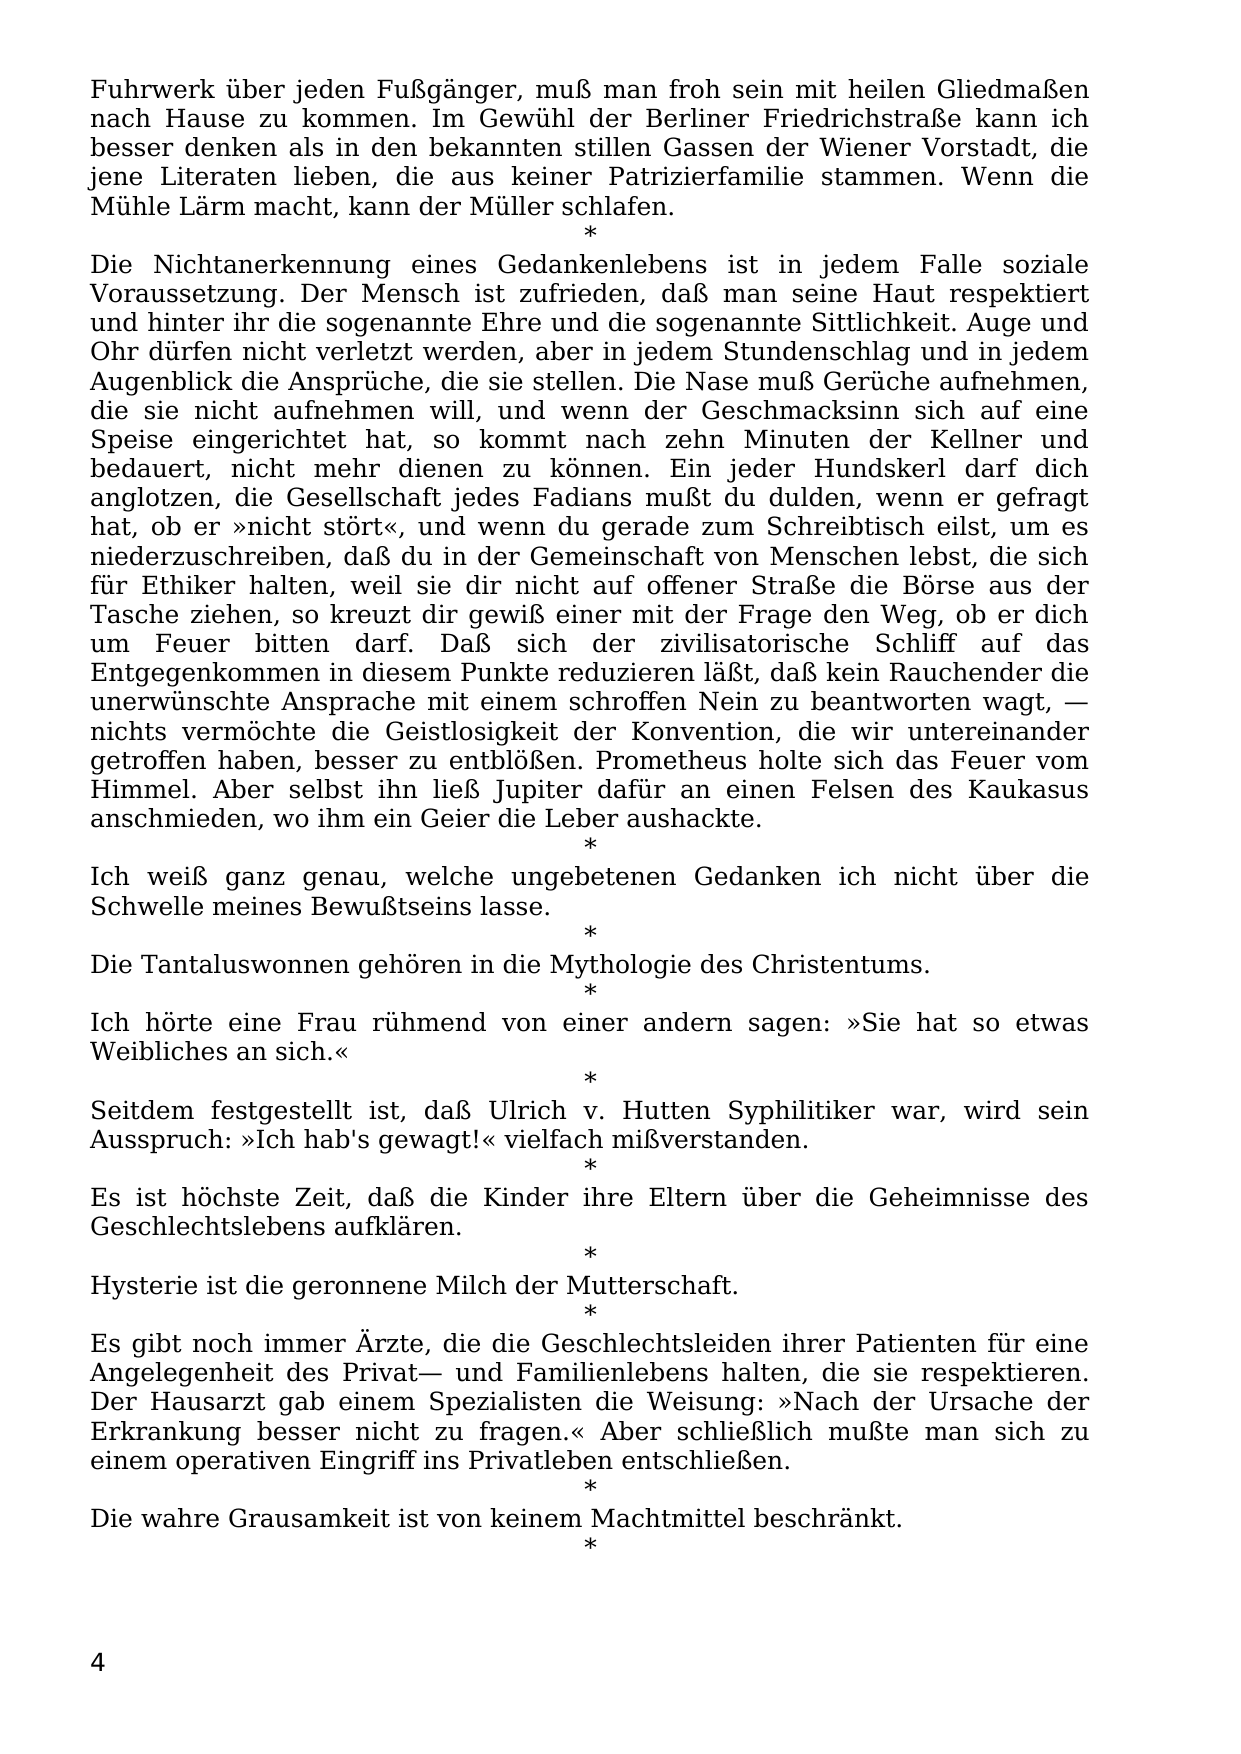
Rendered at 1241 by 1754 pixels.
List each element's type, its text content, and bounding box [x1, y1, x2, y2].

text Ich hörte eine Frau rühmend von einer andern sagen: »Sie hat so etwas Weibliches an sich.« [90, 1008, 1091, 1067]
text Fuhrwerk über jeden Fußgänger, muß man froh sein mit heilen Gliedmaßen nach Hause zu kommen. Im Gewühl der Berliner Friedrichstraße kann ich besser denken als in den bekannten stillen Gassen der Wiener Vorstadt, die jene Literaten lieben, die aus keiner Patrizierfamilie stammen. Wenn die Mühle Lärm macht, kann der Müller schlafen. [90, 75, 1091, 221]
text * [90, 221, 1091, 250]
text Die Nichtanerkennung eines Gedankenlebens ist in jedem Falle soziale Voraussetzung. Der Mensch ist zufrieden, daß man seine Haut respektiert und hinter ihr die sogenannte Ehre und die sogenannte Sittlichkeit. Auge und Ohr dürfen nicht verletzt werden, aber in jedem Stundenschlag und in jedem Augenblick die Ansprüche, die sie stellen. Die Nase muß Gerüche aufnehmen, die sie nicht aufnehmen will, und wenn der Geschmacksinn sich auf eine Speise eingerichtet hat, so kommt nach zehn Minuten der Kellner und bedauert, nicht mehr dienen zu können. Ein jeder Hundskerl darf dich anglotzen, die Gesellschaft jedes Fadians mußt du dulden, wenn er gefragt hat, ob er »nicht stört«, und wenn du gerade zum Schreibtisch eilst, um es niederzuschreiben, daß du in der Gemeinschaft von Menschen lebst, die sich für Ethiker halten, weil sie dir nicht auf offener Straße die Börse aus der Tasche ziehen, so kreuzt dir gewiß einer mit der Frage den Weg, ob er dich um Feuer bitten darf. Daß sich der zivilisatorische Schliff auf das Entgegenkommen in diesem Punkte reduzieren läßt, daß kein Rauchender die unerwünschte Ansprache mit einem schroffen Nein zu beantworten wagt, — nichts vermöchte die Geistlosigkeit der Konvention, die wir untereinander getroffen haben, besser zu entblößen. Prometheus holte sich das Feuer vom Himmel. Aber selbst ihn ließ Jupiter dafür an einen Felsen des Kaukasus anschmieden, wo ihm ein Geier die Leber aushackte. [90, 250, 1091, 833]
text Es ist höchste Zeit, daß die Kinder ihre Eltern über die Geheimnisse des Geschlechtslebens aufklären. [90, 1183, 1091, 1242]
text * [90, 1154, 1091, 1183]
text * [90, 979, 1091, 1008]
text Die wahre Grausamkeit ist von keinem Machtmittel beschränkt. [90, 1504, 1091, 1533]
text Hysterie ist die geronnene Milch der Mutterschaft. [90, 1271, 1091, 1300]
text * [90, 833, 1091, 862]
text * [90, 1067, 1091, 1096]
text * [90, 1300, 1091, 1329]
text * [90, 921, 1091, 950]
text Seitdem festgestellt ist, daß Ulrich v. Hutten Syphilitiker war, wird sein Ausspruch: »Ich hab's gewagt!« vielfach mißverstanden. [90, 1096, 1091, 1154]
text Die Tantaluswonnen gehören in die Mythologie des Christentums. [90, 950, 1091, 979]
text * [90, 1533, 1091, 1562]
text Es gibt noch immer Ärzte, die die Geschlechtsleiden ihrer Patienten für eine Angelegenheit des Privat— und Familienlebens halten, die sie respektieren. Der Hausarzt gab einem Spezialisten die Weisung: »Nach der Ursache der Erkrankung besser nicht zu fragen.« Aber schließlich mußte man sich zu einem operativen Eingriff ins Privatleben entschließen. [90, 1329, 1091, 1475]
text * [90, 1475, 1091, 1504]
text Ich weiß ganz genau, welche ungebetenen Gedanken ich nicht über die Schwelle meines Bewußtseins lasse. [90, 862, 1091, 921]
text * [90, 1242, 1091, 1271]
